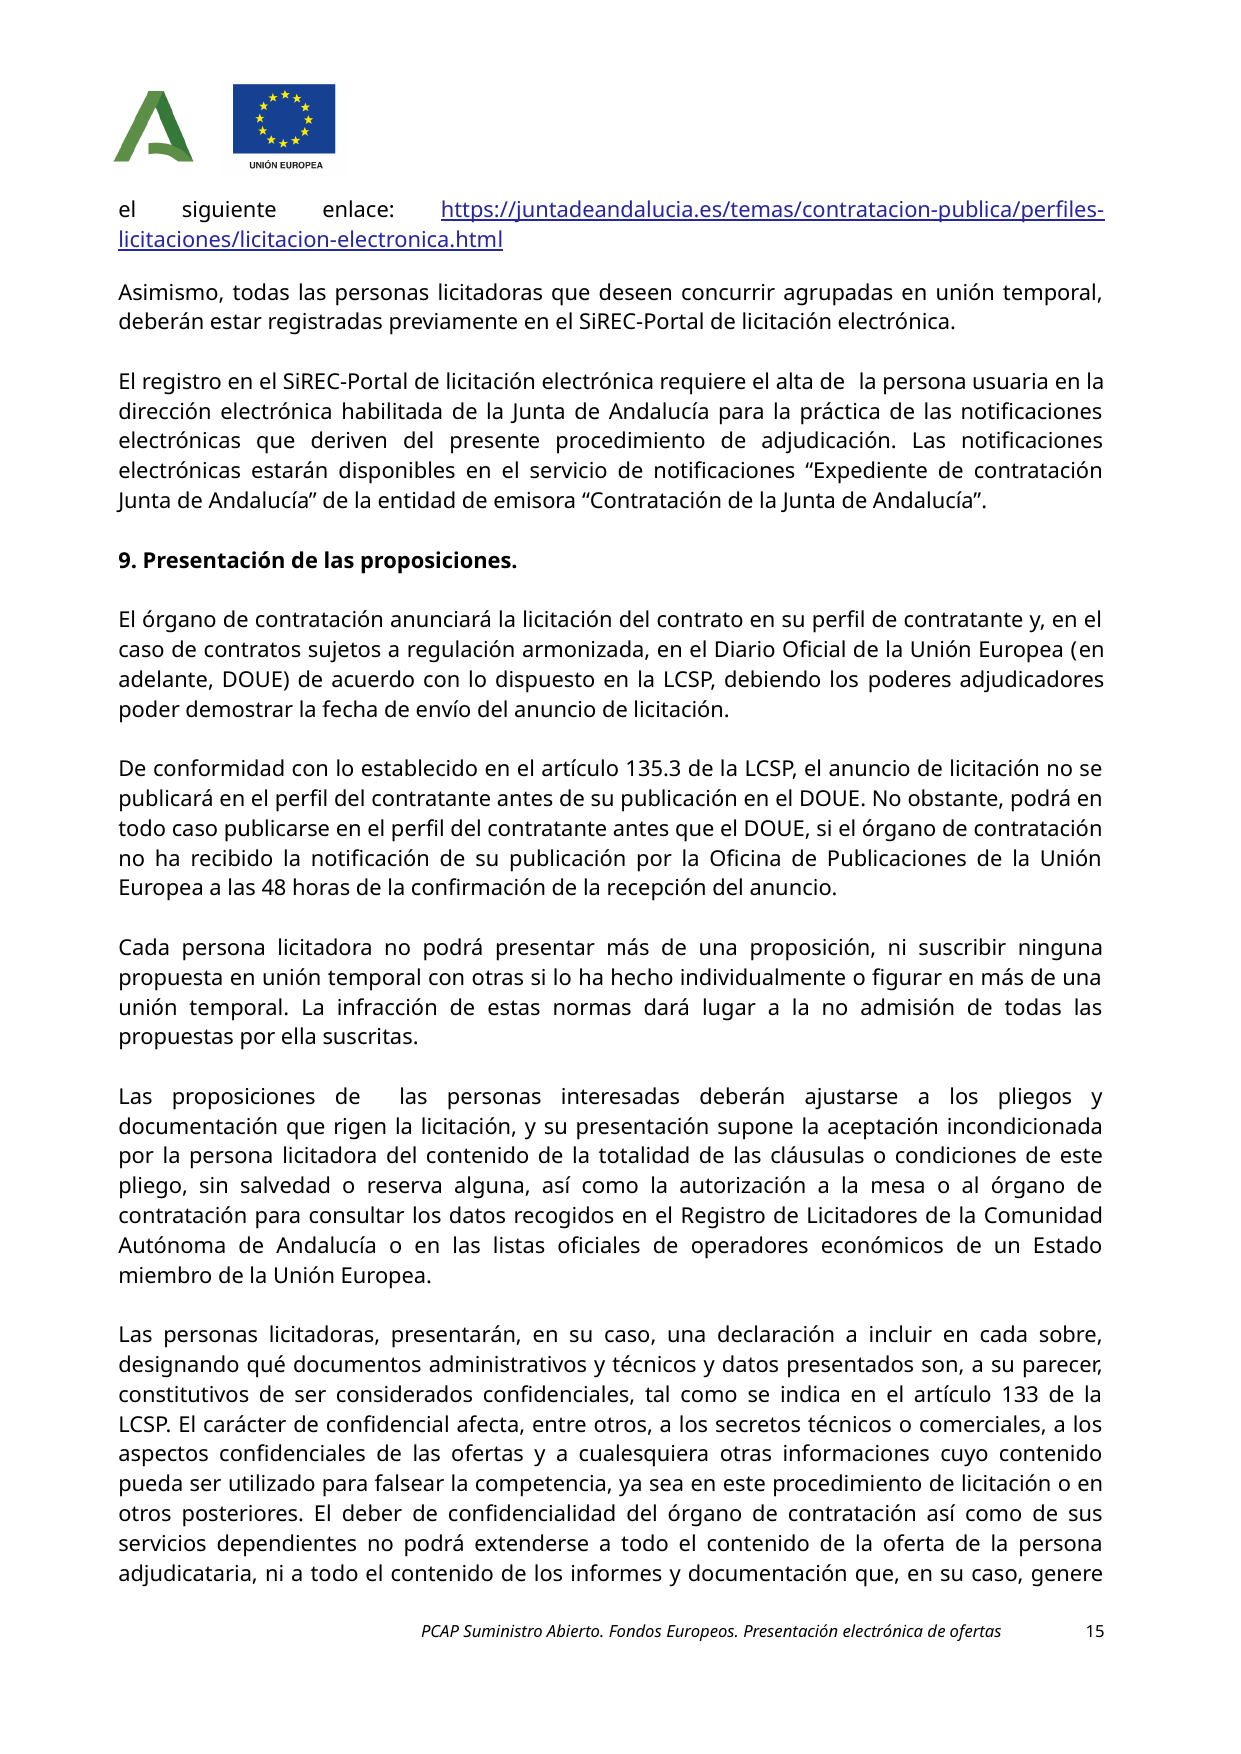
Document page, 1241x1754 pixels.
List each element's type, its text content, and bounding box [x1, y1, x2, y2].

text 9. Presentación de las proposiciones. [118, 545, 1104, 574]
picture [221, 78, 347, 176]
text Asimismo, todas las personas licitadoras que deseen concurrir agrupadas en unión temporal, deberán estar registradas previamente en el SiREC-Portal de licitación electrónica. [118, 277, 1104, 336]
text De conformidad con lo establecido en el artículo 135.3 de la LCSP, el anuncio de licitación no se publicará en el perfil del contratante antes de su publicación en el DOUE. No obstante, podrá en todo caso publicarse en el perfil del contratante antes que el DOUE, si el órgano de contratación no ha recibido la notificación de su publicación por la Oficina de Publicaciones de la Unión Europea a las 48 horas de la confirmación de la recepción del anuncio. [118, 753, 1104, 902]
text El órgano de contratación anunciará la licitación del contrato en su perfil de contratante y, en el caso de contratos sujetos a regulación armonizada, en el Diario Oficial de la Unión Europea (en adelante, DOUE) de acuerdo con lo dispuesto en la LCSP, debiendo los poderes adjudicadores poder demostrar la fecha de envío del anuncio de licitación. [118, 604, 1104, 723]
text el siguiente enlace: https://juntadeandalucia.es/temas/contratacion-publica/perfiles-licitaciones/licitacion-electronica.html [118, 194, 1104, 254]
text Cada persona licitadora no podrá presentar más de una proposición, ni suscribir ninguna propuesta en unión temporal con otras si lo ha hecho individualmente o figurar en más de una unión temporal. La infracción de estas normas dará lugar a la no admisión de todas las propuestas por ella suscritas. [118, 932, 1104, 1051]
text El registro en el SiREC-Portal de licitación electrónica requiere el alta de la persona usuaria en la dirección electrónica habilitada de la Junta de Andalucía para la práctica de las notificaciones electrónicas que deriven del presente procedimiento de adjudicación. Las notificaciones electrónicas estarán disponibles en el servicio de notificaciones “Expediente de contratación Junta de Andalucía” de la entidad de emisora “Contratación de la Junta de Andalucía”. [118, 366, 1104, 515]
text Las personas licitadoras, presentarán, en su caso, una declaración a incluir en cada sobre, designando qué documentos administrativos y técnicos y datos presentados son, a su parecer, constitutivos de ser considerados confidenciales, tal como se indica en el artículo 133 de la LCSP. El carácter de confidencial afecta, entre otros, a los secretos técnicos o comerciales, a los aspectos confidenciales de las ofertas y a cualesquiera otras informaciones cuyo contenido pueda ser utilizado para falsear la competencia, ya sea en este procedimiento de licitación o en otros posteriores. El deber de confidencialidad del órgano de contratación así como de sus servicios dependientes no podrá extenderse a todo el contenido de la oferta de la persona adjudicataria, ni a todo el contenido de los informes y documentación que, en su caso, genere [118, 1319, 1104, 1587]
text Las proposiciones de las personas interesadas deberán ajustarse a los pliegos y documentación que rigen la licitación, y su presentación supone la aceptación incondicionada por la persona licitadora del contenido de la totalidad de las cláusulas o condiciones de este pliego, sin salvedad o reserva alguna, así como la autorización a la mesa o al órgano de contratación para consultar los datos recogidos en el Registro de Licitadores de la Comunidad Autónoma de Andalucía o en las listas oficiales de operadores económicos de un Estado miembro de la Unión Europea. [118, 1081, 1104, 1289]
picture [109, 86, 198, 166]
